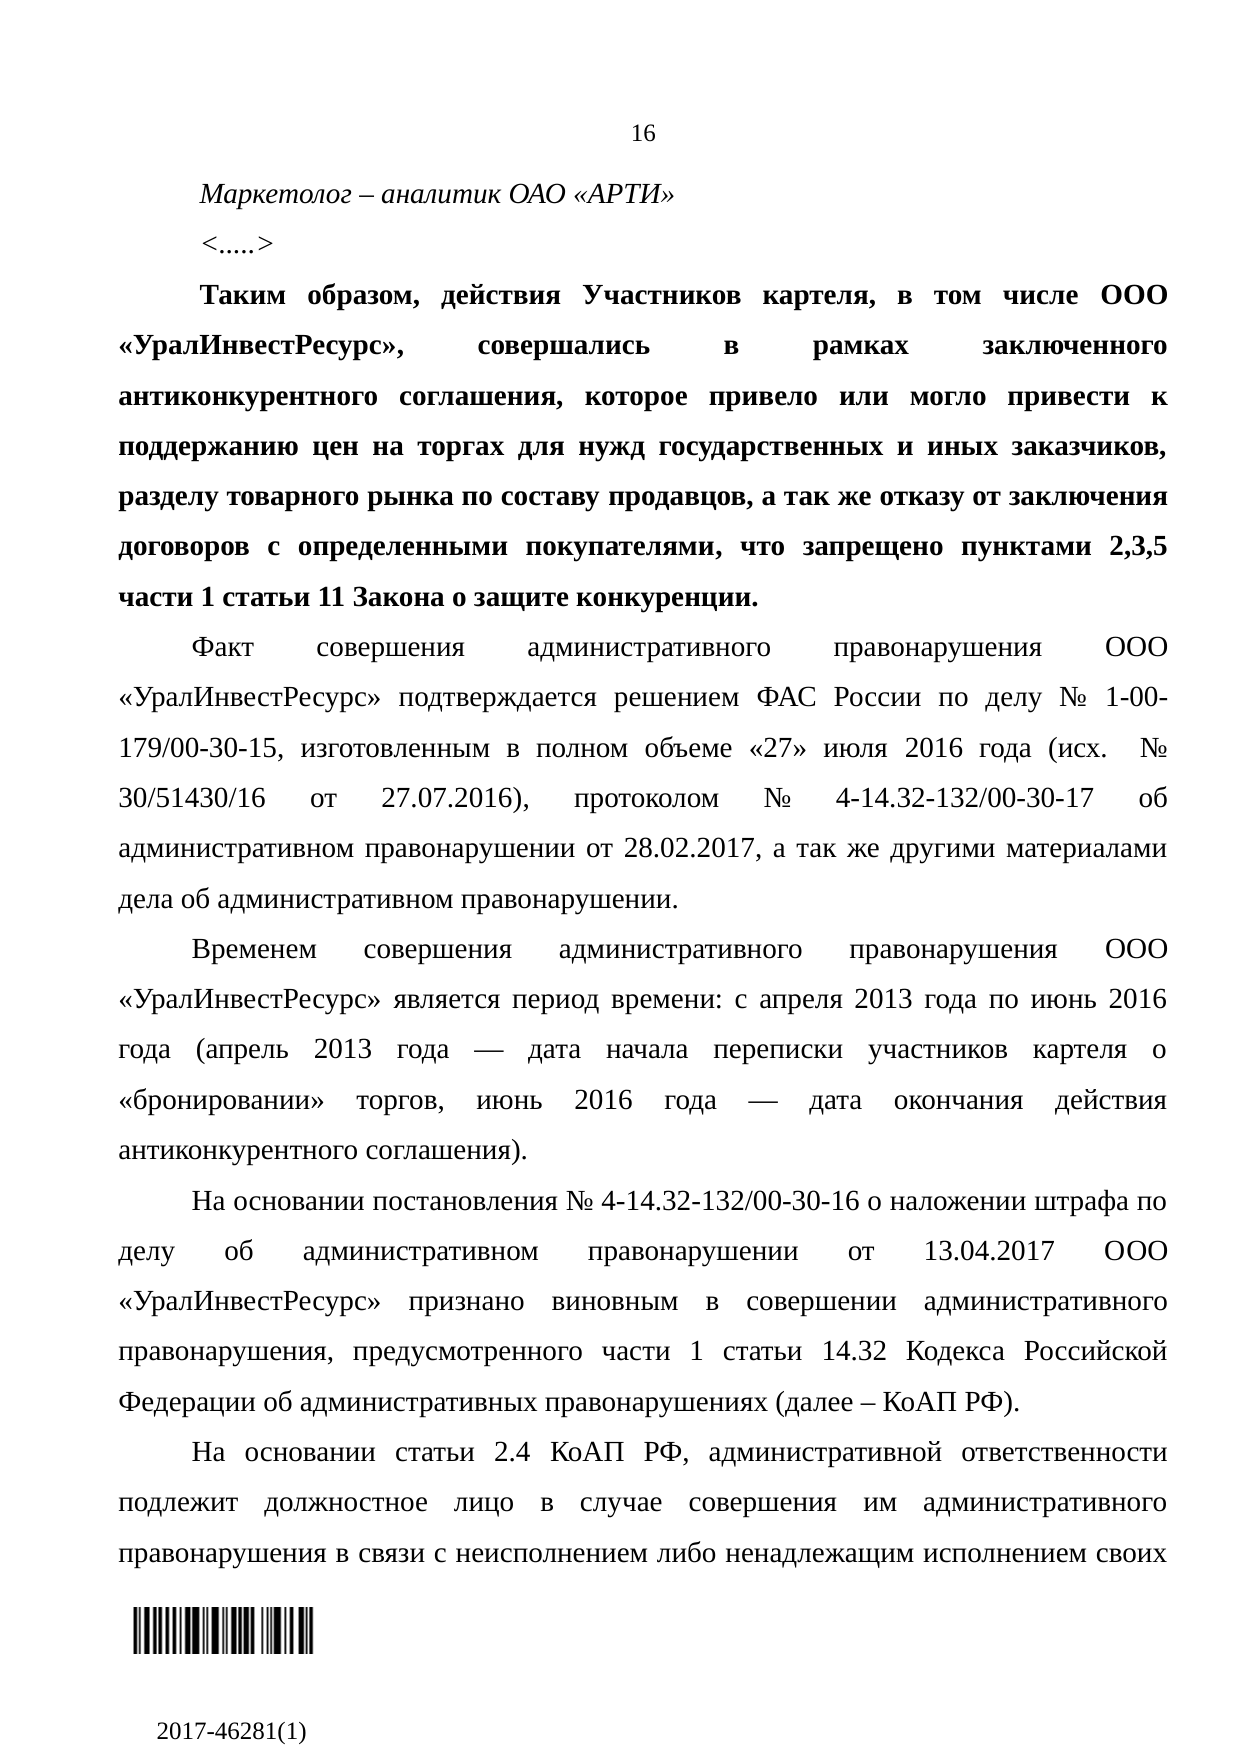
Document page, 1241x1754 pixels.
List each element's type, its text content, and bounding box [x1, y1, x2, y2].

text На основании постановления № 4-14.32-132/00-30-16 о наложении штрафа по делу об административном правонарушении от 13.04.2017 ООО «УралИнвестРесурс» признано виновным в совершении административного правонарушения, предусмотренного части 1 статьи 14.32 Кодекса Российской Федерации об административных правонарушениях (далее – КоАП РФ). [118, 1183, 1168, 1417]
text Маркетолог – аналитик ОАО «АРТИ» [118, 176, 1168, 210]
text Таким образом, действия Участников картеля, в том числе ООО «УралИнвестРесурс», совершались в рамках заключенного антиконкурентного соглашения, которое привело или могло привести к поддержанию цен на торгах для нужд государственных и иных заказчиков, разделу товарного рынка по составу продавцов, а так же отказу от заключения договоров с определенными покупателями, что запрещено пунктами 2,3,5 части 1 статьи 11 Закона о защите конкуренции. [118, 277, 1168, 612]
text На основании статьи 2.4 КоАП РФ, административной ответственности подлежит должностное лицо в случае совершения им административного правонарушения в связи с неисполнением либо ненадлежащим исполнением своих [118, 1434, 1168, 1568]
text Временем совершения административного правонарушения ООО «УралИнвестРесурс» является период времени: с апреля 2013 года по июнь 2016 года (апрель 2013 года — дата начала переписки участников картеля о «бронировании» торгов, июнь 2016 года — дата окончания действия антиконкурентного соглашения). [118, 931, 1168, 1166]
picture [118, 1607, 331, 1654]
text <.....> [118, 227, 1168, 260]
text Факт совершения административного правонарушения ООО «УралИнвестРесурс» подтверждается решением ФАС России по делу № 1-00-179/00-30-15, изготовленным в полном объеме «27» июля 2016 года (исх. № 30/51430/16 от 27.07.2016), протоколом № 4-14.32-132/00-30-17 об административном правонарушении от 28.02.2017, а так же другими материалами дела об административном правонарушении. [118, 629, 1168, 914]
